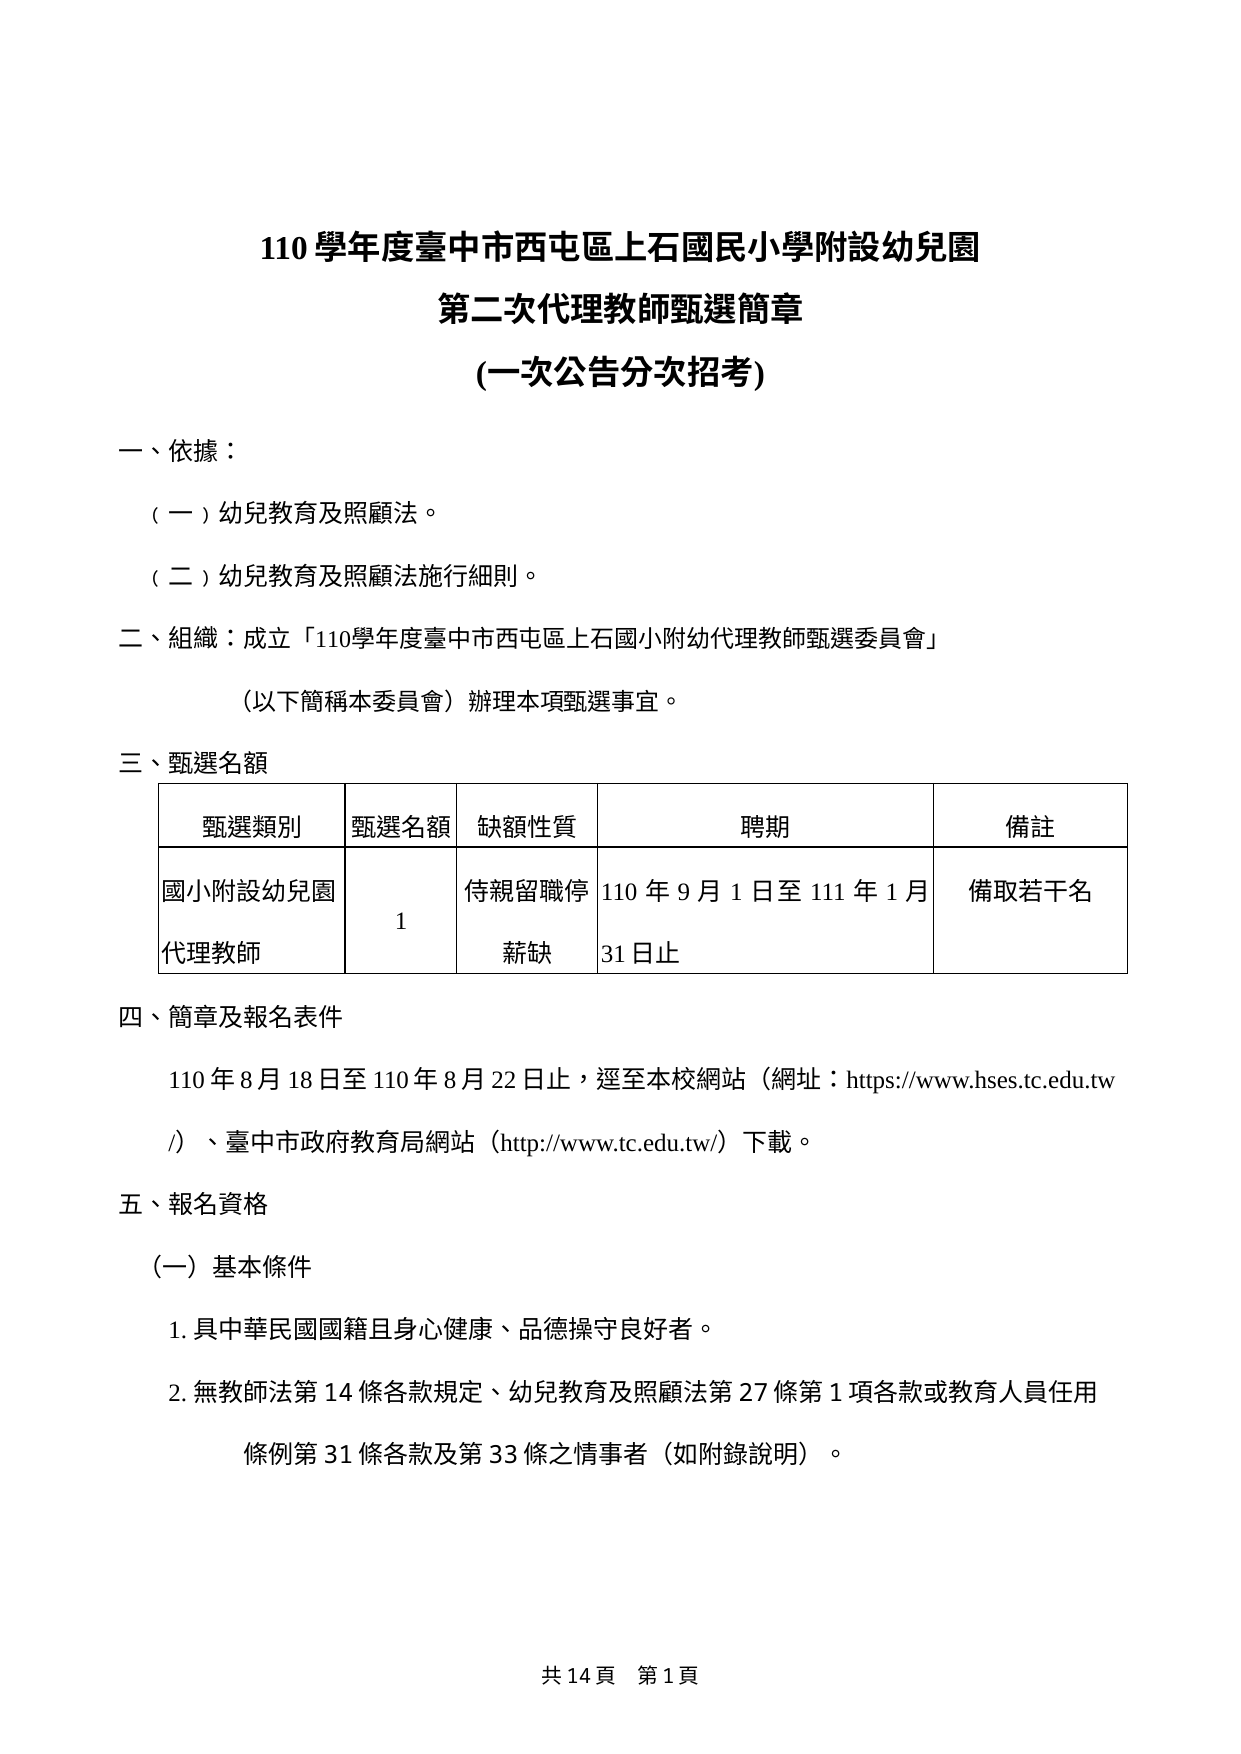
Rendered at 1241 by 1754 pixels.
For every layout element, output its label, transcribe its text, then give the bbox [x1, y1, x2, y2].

table_header 缺額性質 [457, 784, 597, 846]
text 五、報名資格 [118, 1161, 1122, 1223]
table_cell 國小附設幼兒園 代理教師 [159, 848, 344, 972]
text (一次公告分次招考) [118, 328, 1122, 391]
table_cell 110年9月1日至111年1月31日止 [598, 848, 933, 972]
table_cell 1 [346, 848, 456, 972]
text 二、組織：成立「110學年度臺中市西屯區上石國小附幼代理教師甄選委員會」 [118, 595, 1122, 658]
text 三、甄選名額 [118, 720, 1122, 783]
table_header 甄選名額 [346, 784, 456, 846]
text （一）基本條件 [118, 1223, 1122, 1286]
table_header 備註 [934, 784, 1127, 846]
text 110學年度臺中市西屯區上石國民小學附設幼兒園 [118, 203, 1122, 266]
text 2. 無教師法第14條各款規定、幼兒教育及照顧法第27條第1項各款或教育人員任用條例第31條各款及第33條之情事者（如附錄說明）。 [118, 1348, 1122, 1473]
text 第二次代理教師甄選簡章 [118, 266, 1122, 328]
text 四、簡章及報名表件 110年8月18日至110年8月22日止，逕至本校網站（網址：https://www.hses.tc.edu.tw/）、臺中市政府教育局網站（http://www.tc.edu.tw/）下載。 [118, 973, 1122, 1161]
text （以下簡稱本委員會）辦理本項甄選事宜。 [118, 658, 1122, 720]
table_header 甄選類別 [159, 784, 344, 846]
text ﹙二﹚幼兒教育及照顧法施行細則。 [143, 533, 1122, 595]
table_cell 備取若干名 [934, 848, 1127, 972]
text ﹙一﹚幼兒教育及照顧法。 [143, 470, 1122, 533]
text 一、依據： [118, 408, 1122, 470]
table_header 聘期 [598, 784, 933, 846]
text 1. 具中華民國國籍且身心健康、品德操守良好者。 [118, 1286, 1122, 1348]
table_cell 侍親留職停薪缺 [457, 848, 597, 972]
